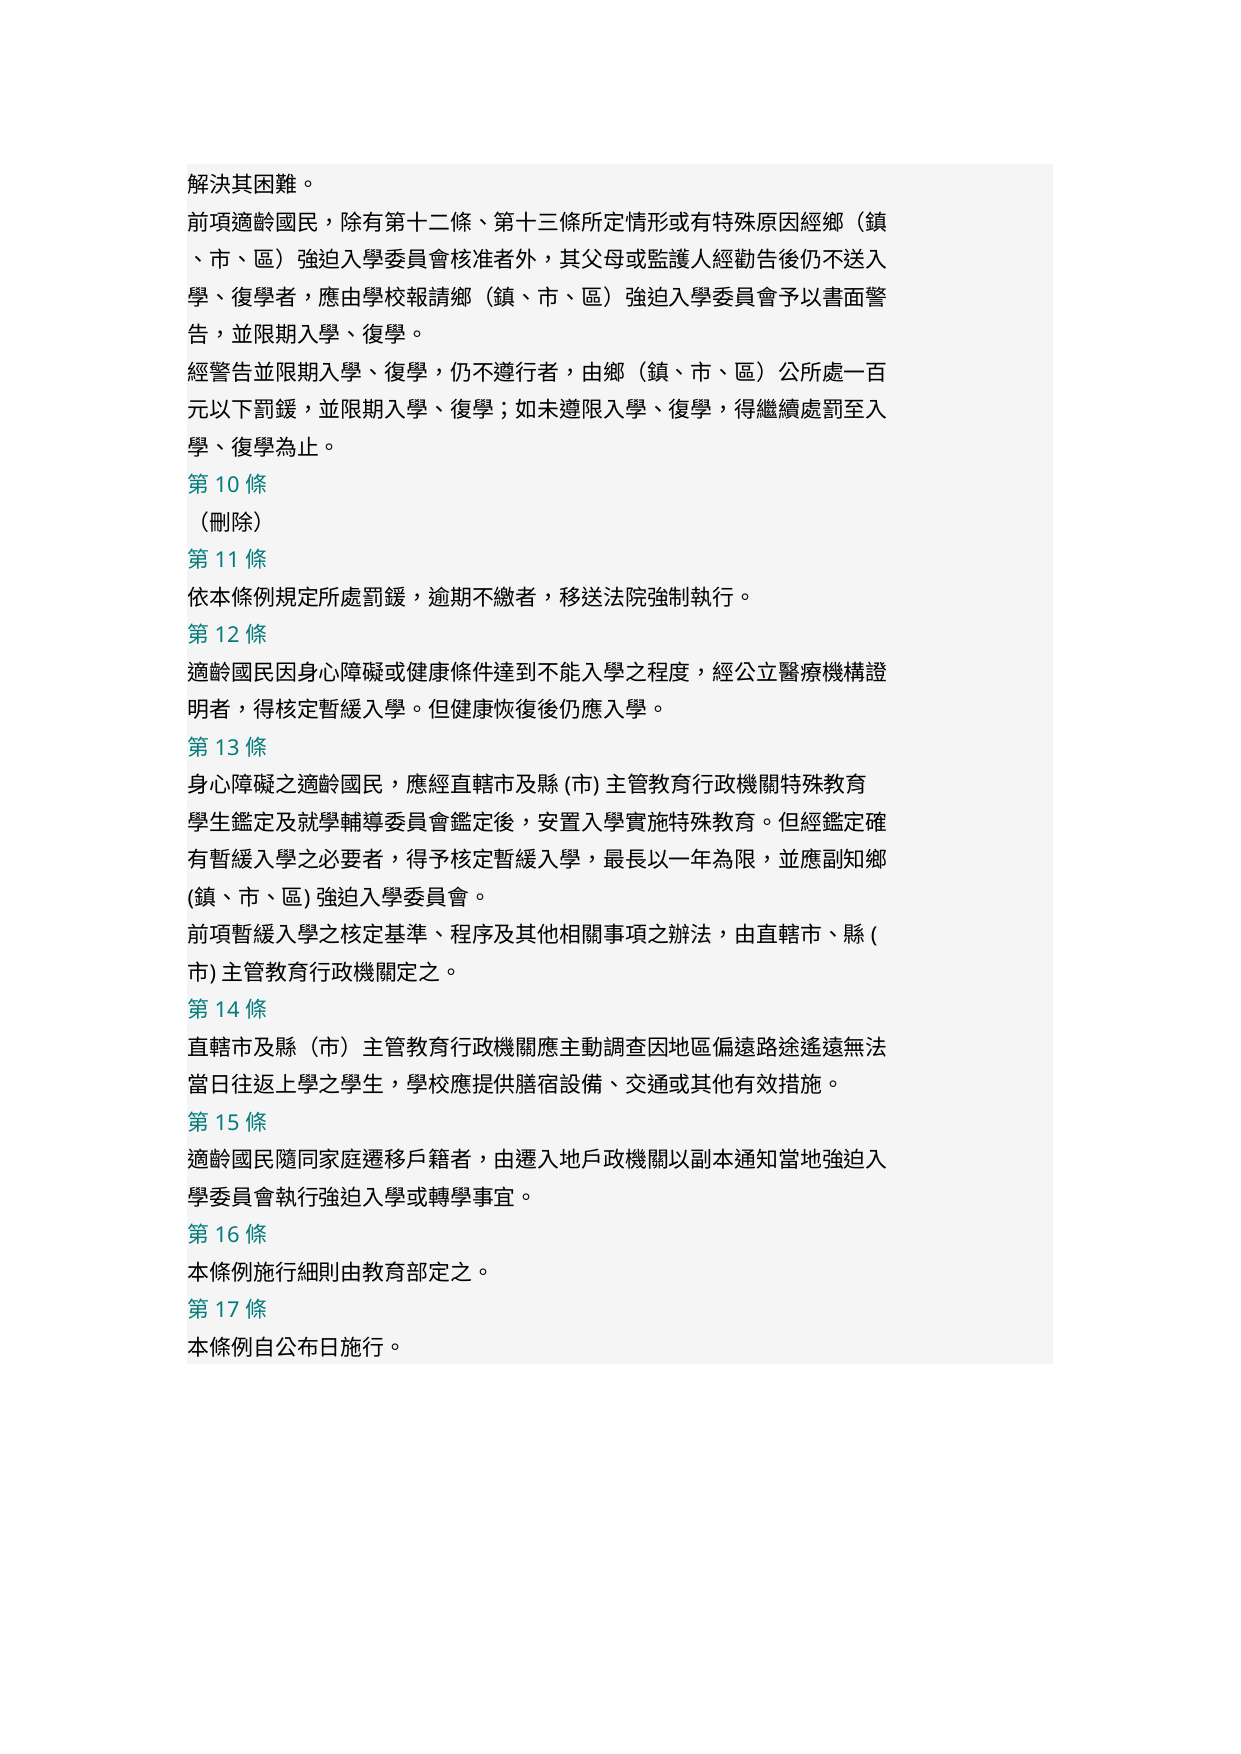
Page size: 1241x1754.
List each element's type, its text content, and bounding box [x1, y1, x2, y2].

text 直轄市及縣（市）主管教育行政機關應主動調查因地區偏遠路途遙遠無法 當日往返上學之學生，學校應提供膳宿設備、交通或其他有效措施。 [187, 1027, 1053, 1102]
text （刪除） [187, 502, 1053, 539]
text 解決其困難。 前項適齡國民，除有第十二條、第十三條所定情形或有特殊原因經鄉（鎮 、市、區）強迫入學委員會核准者外，其父母或監護人經勸告後仍不送入 學、復學者，應由學校報請鄉（鎮、市、區）強迫入學委員會予以書面警 告，並限期入學、復學。 經警告並限期入學、復學，仍不遵行者，由鄉（鎮、市、區）公所處一百 元以下罰鍰，並限期入學、復學；如未遵限入學、復學，得繼續處罰至入 學、復學為止。 [187, 164, 1053, 464]
text 身心障礙之適齡國民，應經直轄市及縣 (市) 主管教育行政機關特殊教育 學生鑑定及就學輔導委員會鑑定後，安置入學實施特殊教育。但經鑑定確 有暫緩入學之必要者，得予核定暫緩入學，最長以一年為限，並應副知鄉 (鎮、市、區) 強迫入學委員會。 前項暫緩入學之核定基準、程序及其他相關事項之辦法，由直轄市、縣 ( 市) 主管教育行政機關定之。 [187, 764, 1053, 989]
text 第 11 條 [187, 539, 1053, 577]
text 適齡國民因身心障礙或健康條件達到不能入學之程度，經公立醫療機構證 明者，得核定暫緩入學。但健康恢復後仍應入學。 [187, 652, 1053, 727]
text 第 13 條 [187, 727, 1053, 764]
text 第 10 條 [187, 464, 1053, 502]
text 本條例自公布日施行。 [187, 1327, 1053, 1364]
text 第 17 條 [187, 1289, 1053, 1327]
text 依本條例規定所處罰鍰，逾期不繳者，移送法院強制執行。 [187, 577, 1053, 614]
text 本條例施行細則由教育部定之。 [187, 1252, 1053, 1289]
text 適齡國民隨同家庭遷移戶籍者，由遷入地戶政機關以副本通知當地強迫入 學委員會執行強迫入學或轉學事宜。 [187, 1139, 1053, 1214]
text 第 15 條 [187, 1102, 1053, 1139]
text 第 12 條 [187, 614, 1053, 652]
text 第 16 條 [187, 1214, 1053, 1252]
text 第 14 條 [187, 989, 1053, 1027]
